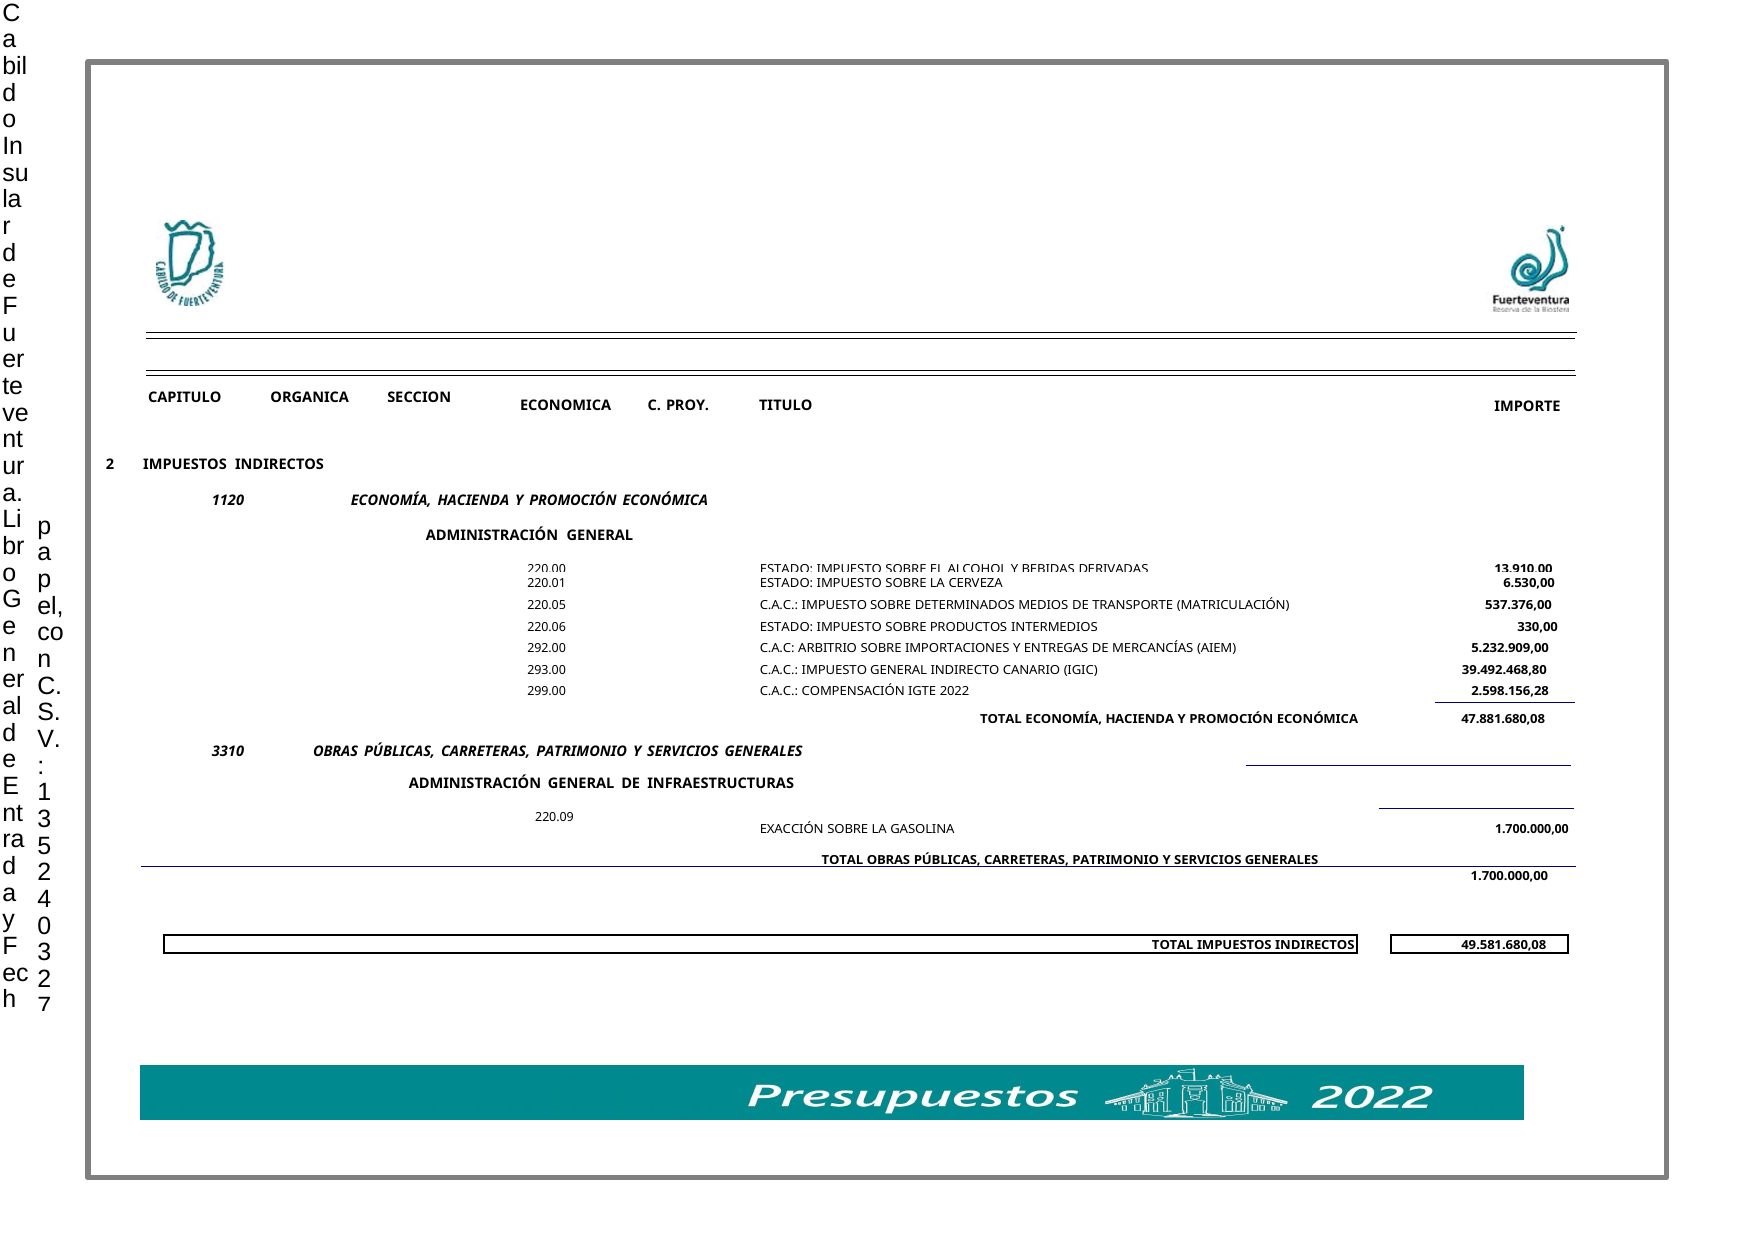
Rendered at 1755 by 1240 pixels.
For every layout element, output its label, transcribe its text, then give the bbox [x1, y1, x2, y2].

text Cabildo Insular de Fuerteventura. Libro General de Entrada y Fecha Registro: .Copia electr [2, 0, 29, 1013]
table_header ECONOMÍA, HACIENDA Y PROMOCIÓN ECONÓMICA ADMINISTRACIÓN GENERAL 220.00 ESTADO: IMPUESTO SOBRE EL ALCOHOL Y BEBIDAS DERIVADAS [284, 481, 1434, 572]
table_cell 299.00 C.A.C.: COMPENSACIÓN IGTE 2022 [284, 680, 1434, 702]
table_cell OBRAS PÚBLICAS, CARRETERAS, PATRIMONIO Y SERVICIOS GENERALES [284, 734, 1434, 769]
table_cell [206, 702, 284, 734]
text ADMINISTRACIÓN GENERAL DE INFRAESTRUCTURAS [408, 772, 1587, 792]
text CAPITULO ORGANICA SECCION [148, 387, 464, 406]
table_cell 2.598.156,28 [1435, 680, 1575, 702]
table_cell [206, 572, 284, 593]
text papel, con C.S.V.: 13524032757667563354. [37, 513, 64, 1010]
text ECONOMICA C. PROY. [520, 395, 721, 414]
table_cell 5.232.909,00 [1435, 637, 1575, 658]
table_cell [206, 658, 284, 680]
table_cell [206, 680, 284, 702]
table_cell 537.376,00 [1435, 594, 1575, 615]
table_cell 220.06 ESTADO: IMPUESTO SOBRE PRODUCTOS INTERMEDIOS [284, 615, 1434, 637]
text EXACCIÓN SOBRE LA GASOLINA [759, 821, 975, 838]
text 1.700.000,00 [1075, 821, 1569, 838]
text 1.700.000,00 [1470, 867, 1587, 884]
list IMPUESTOS INDIRECTOS [106, 454, 1587, 474]
table_cell TOTAL ECONOMÍA, HACIENDA Y PROMOCIÓN ECONÓMICA [284, 702, 1434, 734]
table_cell [206, 615, 284, 637]
table_cell 293.00 C.A.C.: IMPUESTO GENERAL INDIRECTO CANARIO (IGIC) [284, 658, 1434, 680]
text TOTAL OBRAS PÚBLICAS, CARRETERAS, PATRIMONIO Y SERVICIOS GENERALES [821, 851, 1408, 866]
text TOTAL IMPUESTOS INDIRECTOS [165, 936, 1354, 952]
table_cell [1435, 734, 1575, 769]
table_cell 220.05 C.A.C.: IMPUESTO SOBRE DETERMINADOS MEDIOS DE TRANSPORTE (MATRICULACIÓN) [284, 594, 1434, 615]
text 220.09 [131, 808, 574, 825]
table_cell 6.530,00 [1435, 572, 1575, 593]
text 49.581.680,08 [1461, 936, 1567, 952]
table_header 13.910,00 [1435, 481, 1575, 572]
table_cell 292.00 C.A.C: ARBITRIO SOBRE IMPORTACIONES Y ENTREGAS DE MERCANCÍAS (AIEM) [284, 637, 1434, 658]
table_cell 47.881.680,08 [1435, 703, 1575, 734]
table_cell 220.01 ESTADO: IMPUESTO SOBRE LA CERVEZA [284, 572, 1434, 593]
table_cell [206, 637, 284, 658]
table_cell 39.492.468,80 [1435, 658, 1575, 680]
table_cell 3310 [206, 734, 284, 769]
table_header 1120 [206, 481, 284, 572]
text TITULO IMPORTE [759, 394, 1587, 416]
table_cell 330,00 [1435, 615, 1575, 637]
table_cell [206, 594, 284, 615]
